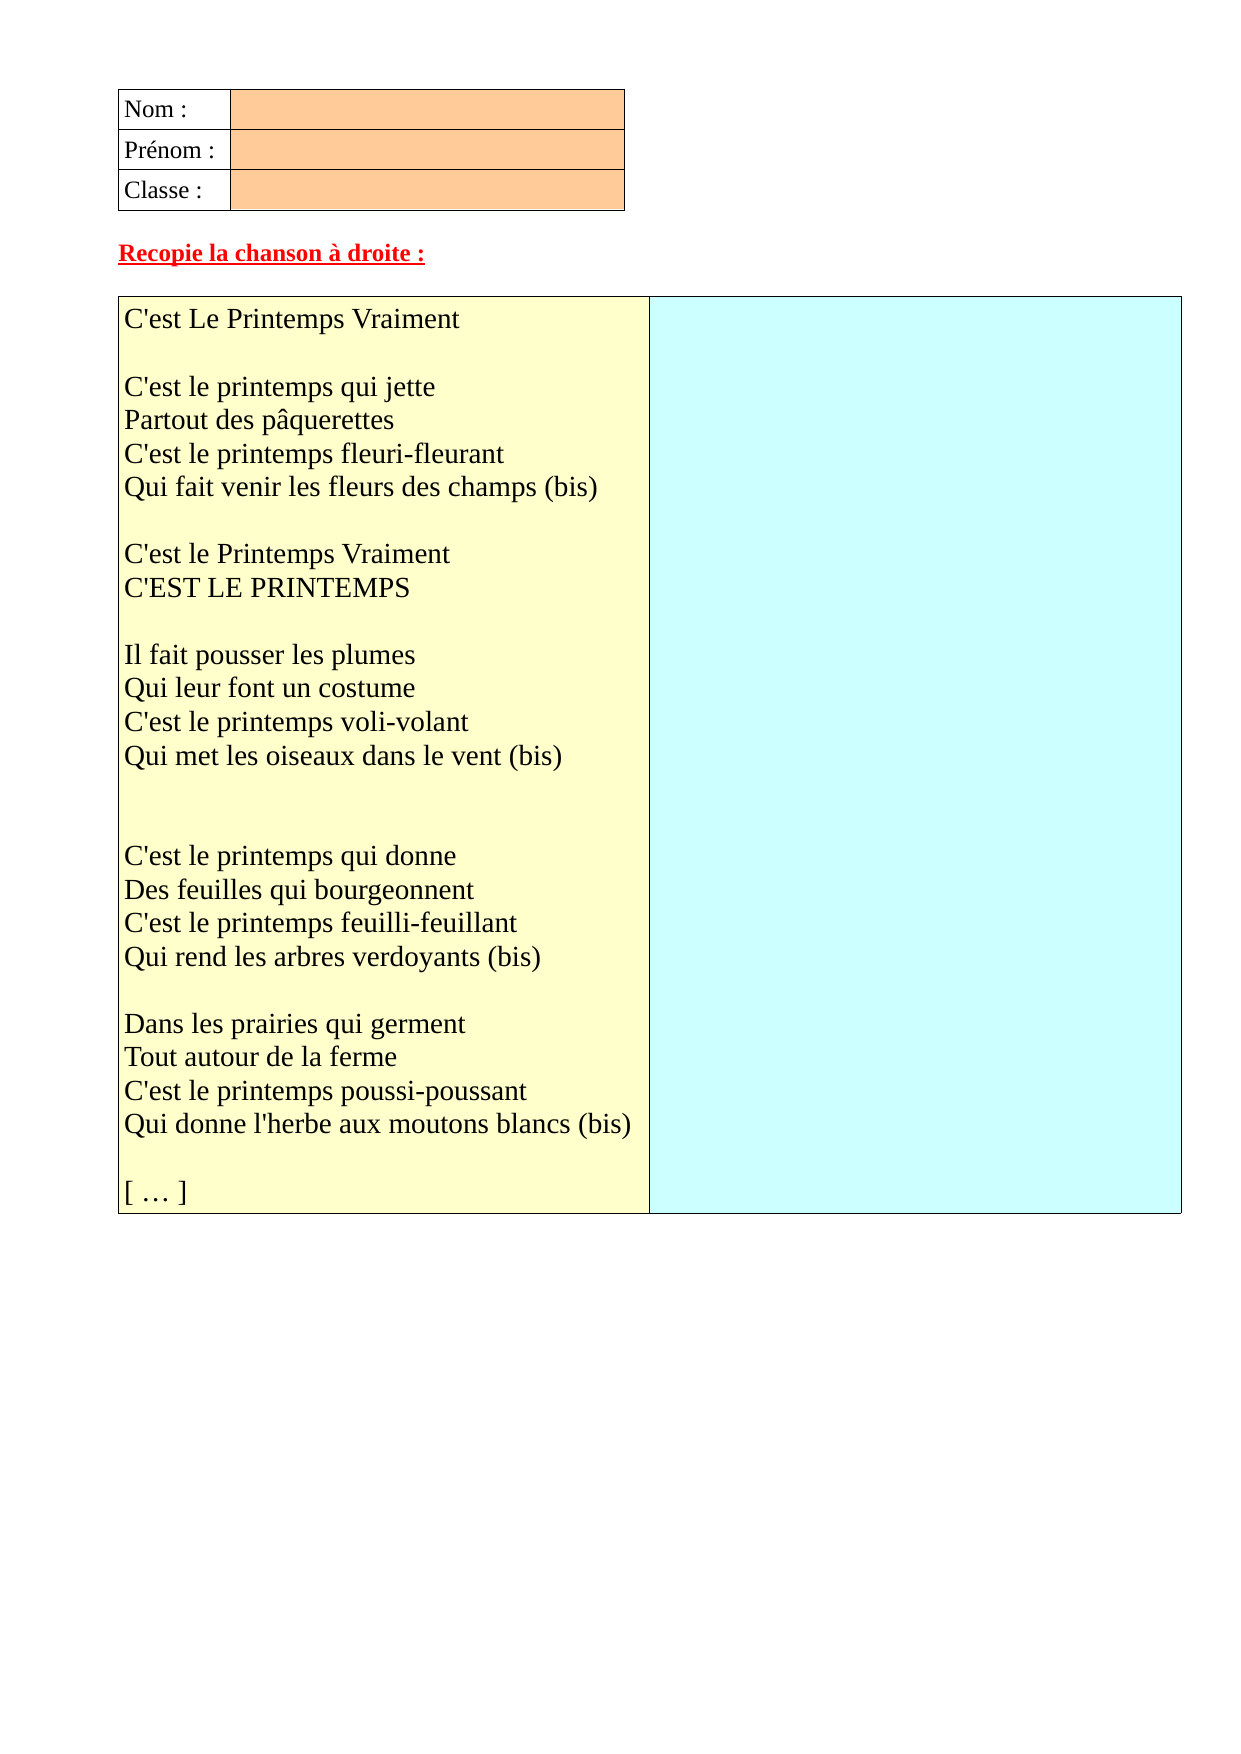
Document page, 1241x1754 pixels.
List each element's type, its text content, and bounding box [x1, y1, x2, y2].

text Recopie la chanson à droite : [118, 238, 1181, 267]
table_cell [231, 130, 624, 169]
table_cell Prénom : [119, 130, 230, 169]
table_header C'est Le Printemps Vraiment C'est le printemps qui jette Partout des pâquerettes C'est le printemps fleuri-fleurant Qui fait venir les fleurs des champs (bis) C'est le Printemps Vraiment C'EST LE PRINTEMPS Il fait pousser les plumes Qui leur font un costume C'est le printemps voli-volant Qui met les oiseaux dans le vent (bis) C'est le printemps qui donne Des feuilles qui bourgeonnent C'est le printemps feuilli-feuillant Qui rend les arbres verdoyants (bis) Dans les prairies qui germent Tout autour de la ferme C'est le printemps poussi-poussant Qui donne l'herbe aux moutons blancs (bis) [ … ] [119, 297, 649, 1213]
table_cell Classe : [119, 170, 230, 209]
table_header [231, 90, 624, 129]
table_header [650, 297, 1181, 1213]
table_cell [231, 170, 624, 209]
table_header Nom : [119, 90, 230, 129]
